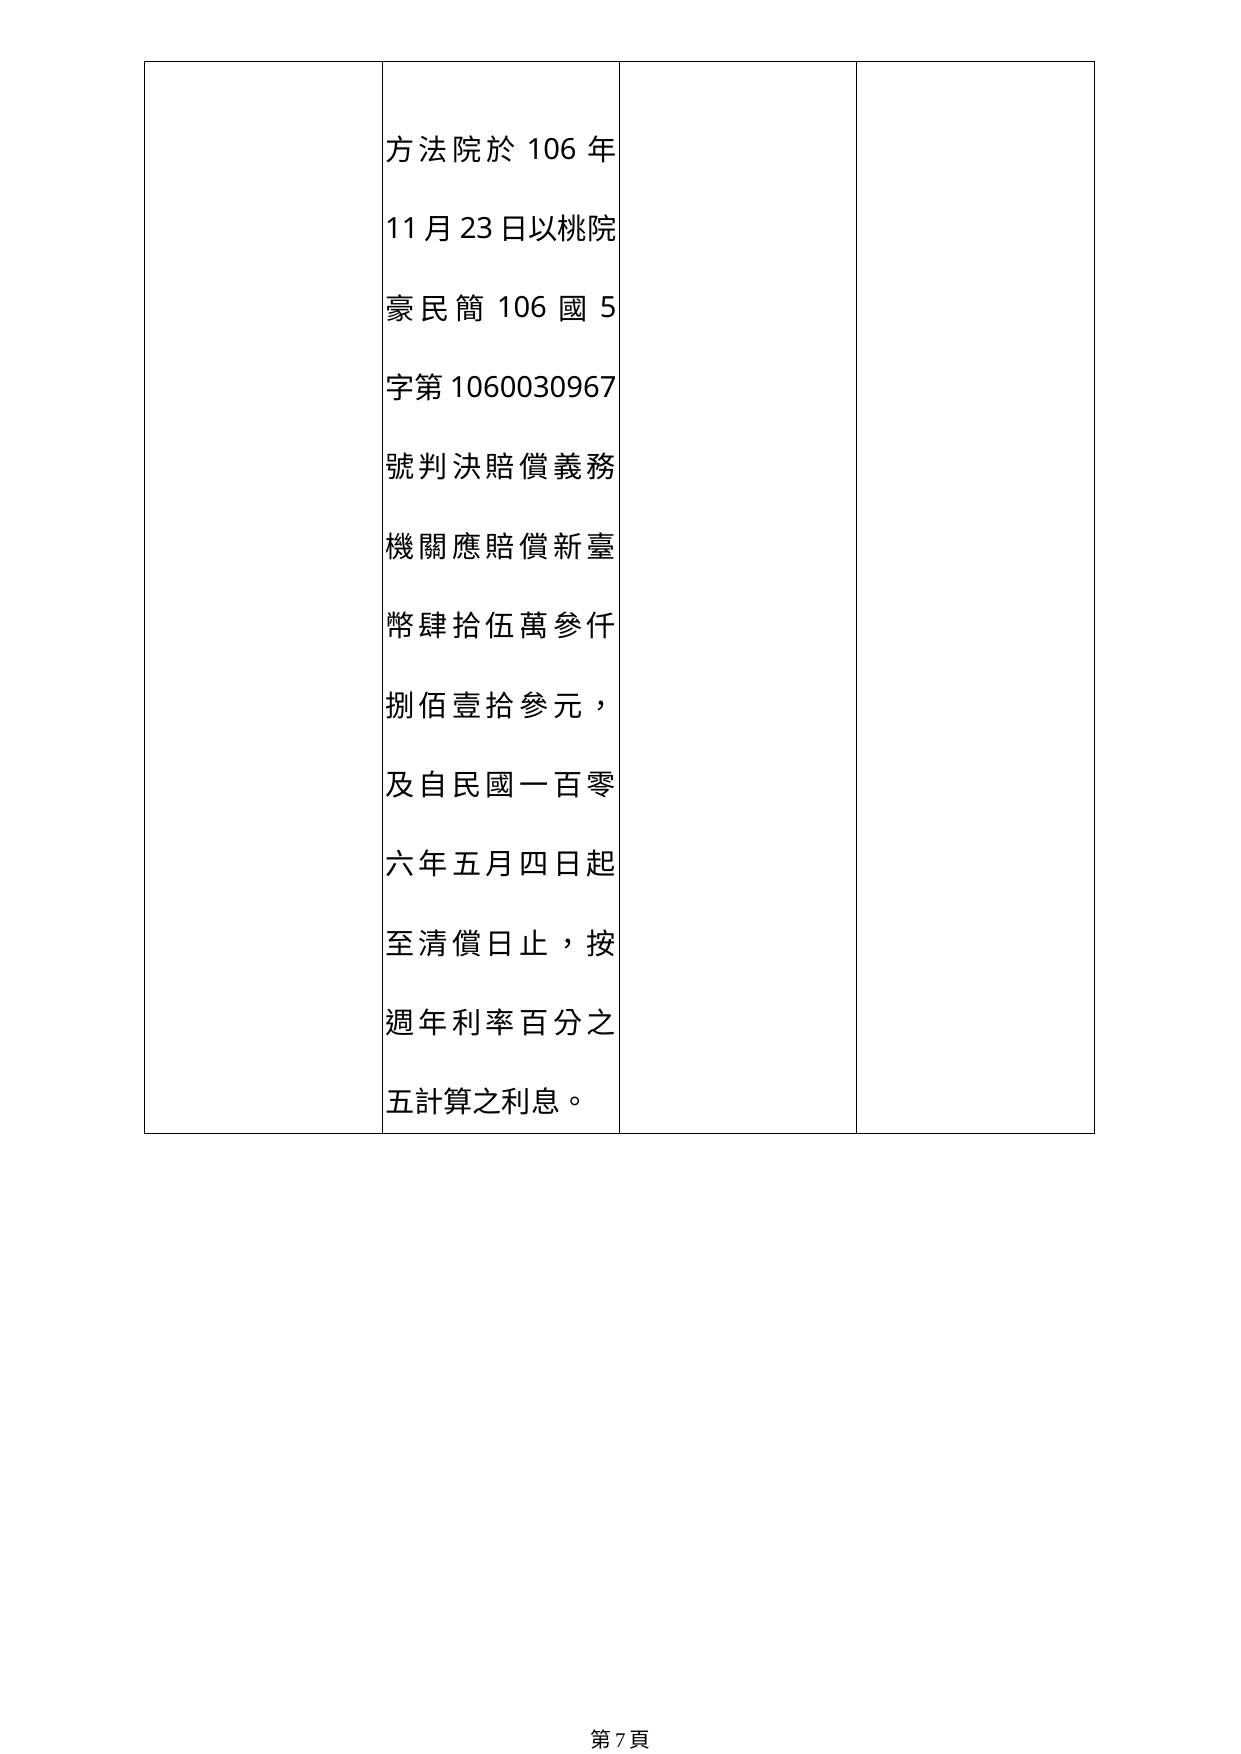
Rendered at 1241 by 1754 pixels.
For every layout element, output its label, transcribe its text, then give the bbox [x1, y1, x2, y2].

table_cell [857, 62, 1094, 1133]
table_cell 方法院於106年11月23日以桃院豪民簡106國5字第1060030967號判決賠償義務機關應賠償新臺幣肆拾伍萬參仟捌佰壹拾參元，及自民國一百零六年五月四日起至清償日止，按週年利率百分之五計算之利息。 [383, 62, 619, 1133]
table_cell [145, 62, 382, 1133]
table_cell [620, 62, 856, 1133]
